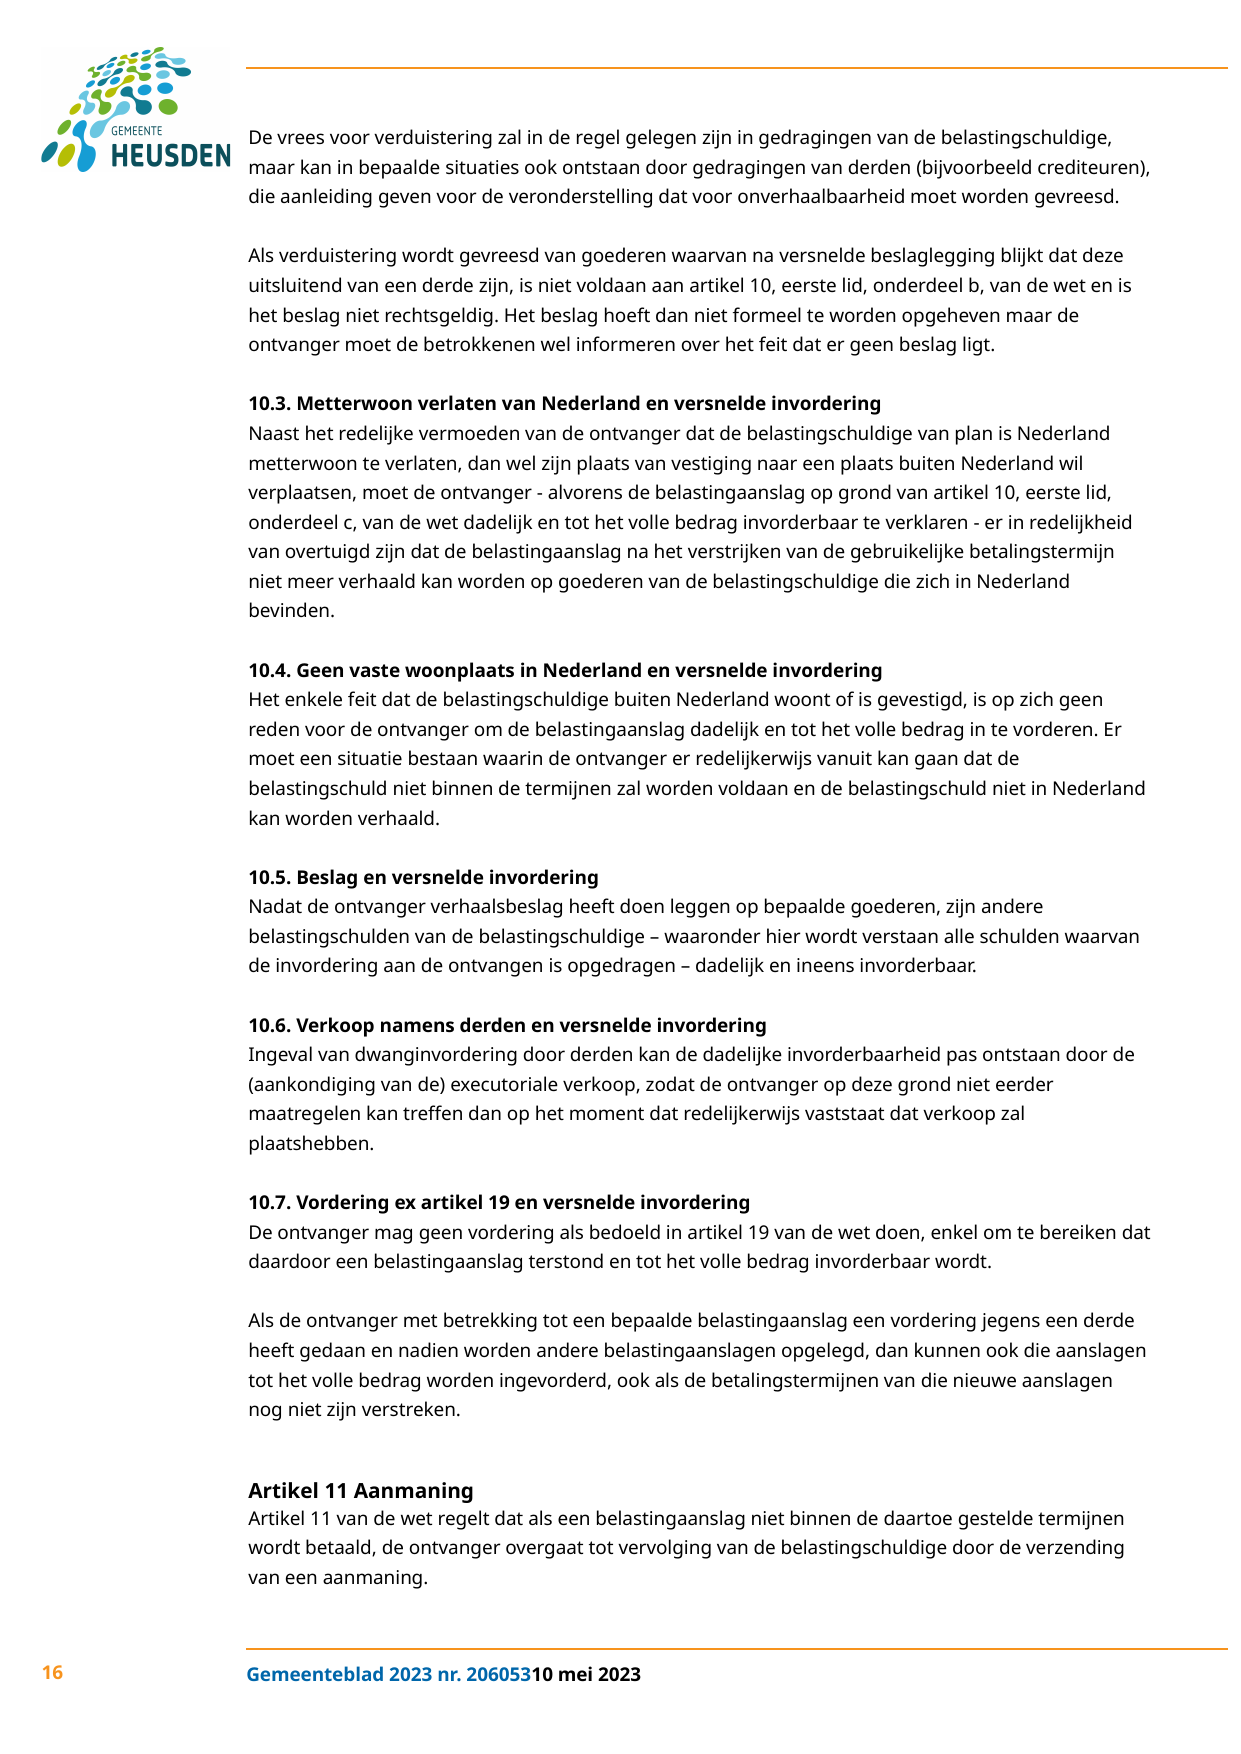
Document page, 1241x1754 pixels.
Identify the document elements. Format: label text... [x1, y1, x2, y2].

text Naast het redelijke vermoeden van de ontvanger dat de belastingschuldige van plan is Nederland metterwoon te verlaten, dan wel zijn plaats van vestiging naar een plaats buiten Nederland wil verplaatsen, moet de ontvanger - alvorens de belastingaanslag op grond van artikel 10, eerste lid, onderdeel c, van de wet dadelijk en tot het volle bedrag invorderbaar te verklaren - er in redelijkheid van overtuigd zijn dat de belastingaanslag na het verstrijken van de gebruikelijke betalingstermijn niet meer verhaald kan worden op goederen van de belastingschuldige die zich in Nederland bevinden. [248, 420, 1152, 623]
text Nadat de ontvanger verhaalsbeslag heeft doen leggen op bepaalde goederen, zijn andere belastingschulden van de belastingschuldige – waaronder hier wordt verstaan alle schulden waarvan de invordering aan de ontvangen is opgedragen – dadelijk en ineens invorderbaar. [248, 893, 1152, 978]
picture [41, 47, 231, 172]
text Als de ontvanger met betrekking tot een bepaalde belastingaanslag een vordering jegens een derde heeft gedaan en nadien worden andere belastingaanslagen opgelegd, dan kunnen ook die aanslagen tot het volle bedrag worden ingevorderd, ook als de betalingstermijnen van die nieuwe aanslagen nog niet zijn verstreken. [248, 1308, 1152, 1422]
text Artikel 11 Aanmaning [248, 1476, 1152, 1505]
text 10.7. Vordering ex artikel 19 en versnelde invordering [248, 1189, 1152, 1215]
text De vrees voor verduistering zal in de regel gelegen zijn in gedragingen van de belastingschuldige, maar kan in bepaalde situaties ook ontstaan door gedragingen van derden (bijvoorbeeld crediteuren), die aanleiding geven voor de veronderstelling dat voor onverhaalbaarheid moet worden gevreesd. [248, 124, 1152, 209]
text Het enkele feit dat de belastingschuldige buiten Nederland woont of is gevestigd, is op zich geen reden voor de ontvanger om de belastingaanslag dadelijk en tot het volle bedrag in te vorderen. Er moet een situatie bestaan waarin de ontvanger er redelijkerwijs vanuit kan gaan dat de belastingschuld niet binnen de termijnen zal worden voldaan en de belastingschuld niet in Nederland kan worden verhaald. [248, 686, 1152, 831]
text Ingeval van dwanginvordering door derden kan de dadelijke invorderbaarheid pas ontstaan door de (aankondiging van de) executoriale verkoop, zodat de ontvanger op deze grond niet eerder maatregelen kan treffen dan op het moment dat redelijkerwijs vaststaat dat verkoop zal plaatshebben. [248, 1041, 1152, 1156]
text 10.5. Beslag en versnelde invordering [248, 864, 1152, 890]
text 10.4. Geen vaste woonplaats in Nederland en versnelde invordering [248, 657, 1152, 683]
text Artikel 11 van de wet regelt dat als een belastingaanslag niet binnen de daartoe gestelde termijnen wordt betaald, de ontvanger overgaat tot vervolging van de belastingschuldige door de verzending van een aanmaning. [248, 1505, 1152, 1590]
text 10.3. Metterwoon verlaten van Nederland en versnelde invordering [248, 391, 1152, 416]
text 10.6. Verkoop namens derden en versnelde invordering [248, 1012, 1152, 1038]
text Als verduistering wordt gevreesd van goederen waarvan na versnelde beslaglegging blijkt dat deze uitsluitend van een derde zijn, is niet voldaan aan artikel 10, eerste lid, onderdeel b, van de wet en is het beslag niet rechtsgeldig. Het beslag hoeft dan niet formeel te worden opgeheven maar de ontvanger moet de betrokkenen wel informeren over het feit dat er geen beslag ligt. [248, 243, 1152, 357]
text De ontvanger mag geen vordering als bedoeld in artikel 19 van de wet doen, enkel om te bereiken dat daardoor een belastingaanslag terstond en tot het volle bedrag invorderbaar wordt. [248, 1219, 1152, 1274]
